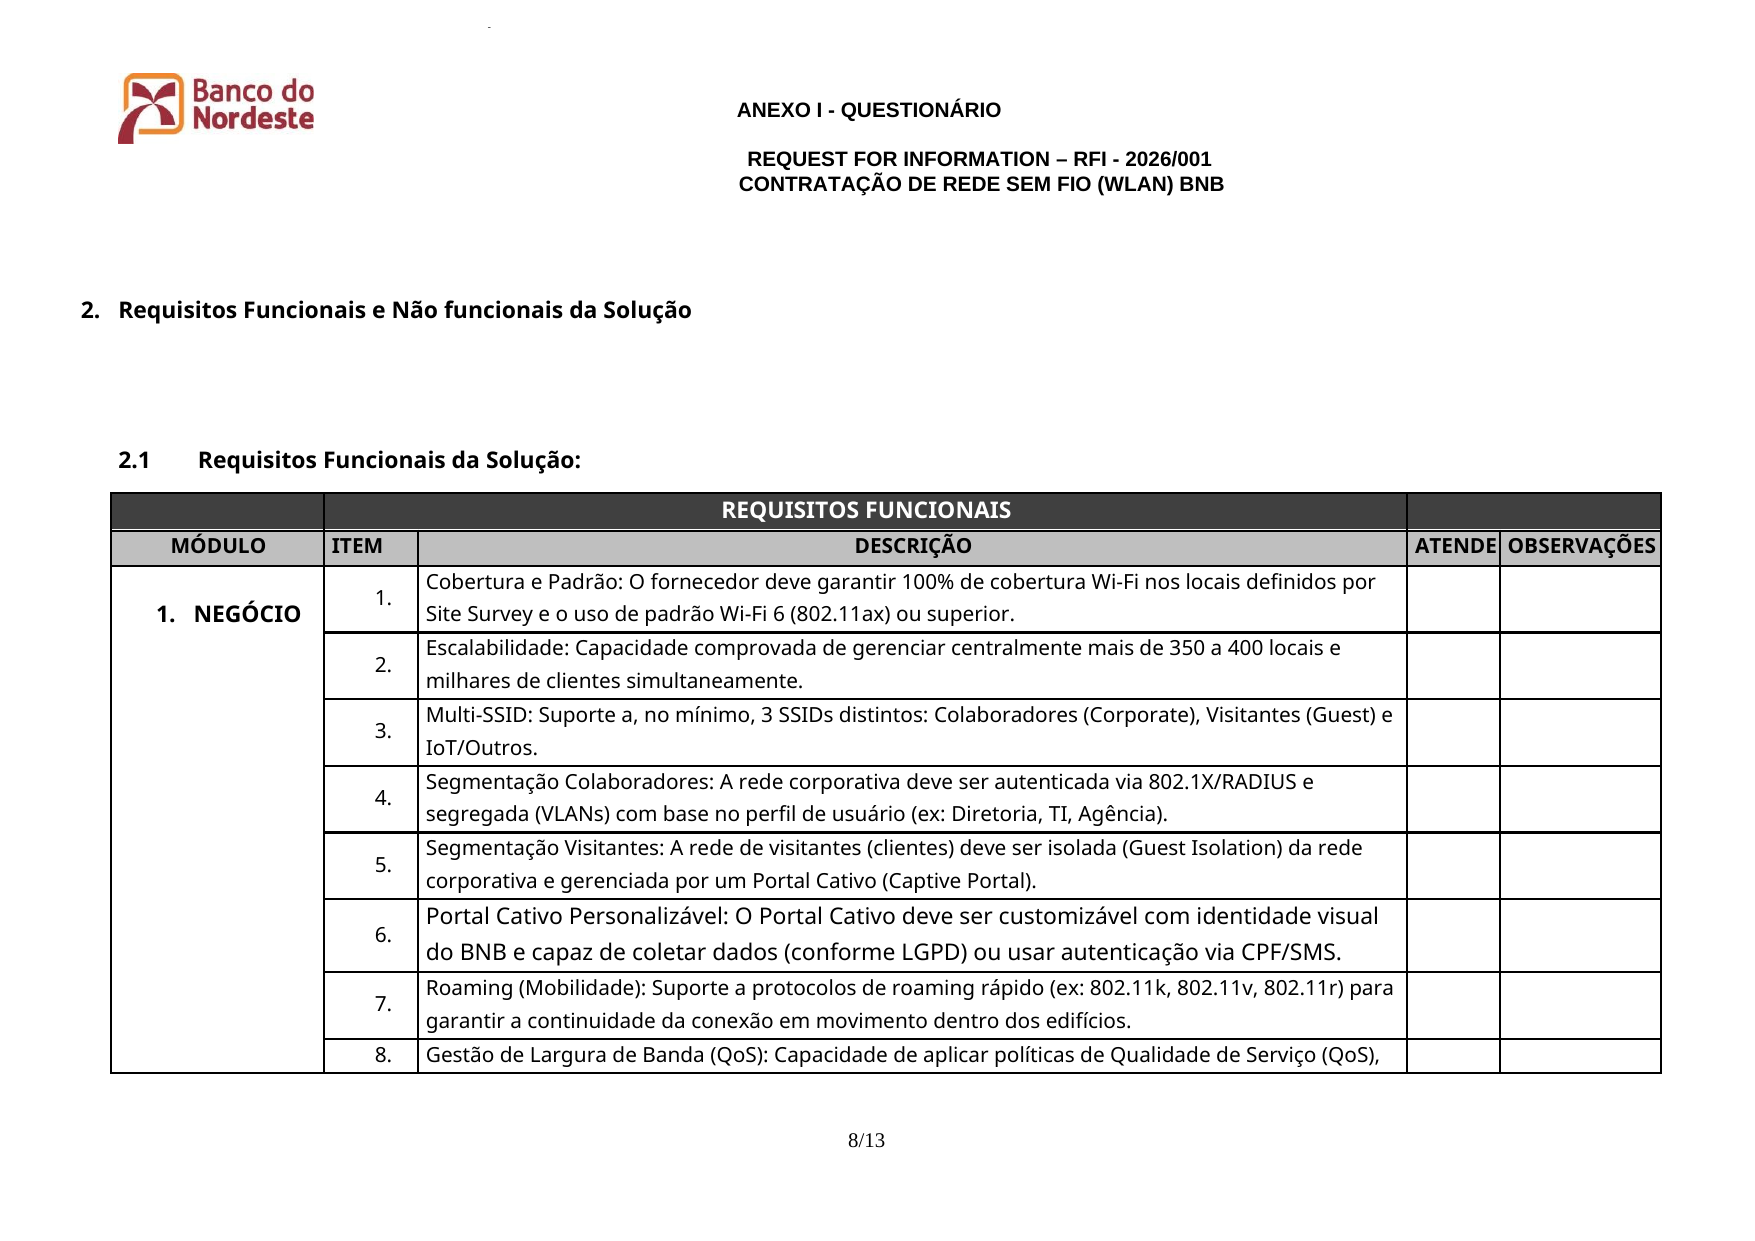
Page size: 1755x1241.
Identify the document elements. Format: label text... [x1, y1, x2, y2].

table_cell MÓDULO [112, 532, 323, 565]
table_cell [325, 1040, 417, 1072]
table_header [112, 494, 323, 529]
table_header [1408, 494, 1660, 529]
table_cell [325, 900, 417, 971]
table_cell ATENDE [1408, 532, 1499, 565]
table_cell Cobertura e Padrão: O fornecedor deve garantir 100% de cobertura Wi-Fi nos locais definidos por Site Survey e o uso de padrão Wi-Fi 6 (802.11ax) ou superior. [419, 567, 1406, 631]
table_cell [1501, 634, 1660, 698]
table_cell [1501, 1040, 1660, 1072]
table_cell [1408, 700, 1499, 765]
table_cell Portal Cativo Personalizável: O Portal Cativo deve ser customizável com identidade visual do BNB e capaz de coletar dados (conforme LGPD) ou usar autenticação via CPF/SMS. [419, 900, 1406, 971]
table_cell [1408, 767, 1499, 831]
table_cell [1501, 834, 1660, 898]
table_cell [1501, 567, 1660, 631]
table_cell [1501, 767, 1660, 831]
table_cell Roaming (Mobilidade): Suporte a protocolos de roaming rápido (ex: 802.11k, 802.11v, 802.11r) para garantir a continuidade da conexão em movimento dentro dos edifícios. [419, 973, 1406, 1038]
table_cell Gestão de Largura de Banda (QoS): Capacidade de aplicar políticas de Qualidade de Serviço (QoS), [419, 1040, 1406, 1072]
table_cell Segmentação Colaboradores: A rede corporativa deve ser autenticada via 802.1X/RADIUS e segregada (VLANs) com base no perfil de usuário (ex: Diretoria, TI, Agência). [419, 767, 1406, 831]
table_cell OBSERVAÇÕES [1501, 532, 1660, 565]
table_cell [1408, 973, 1499, 1038]
table_cell [325, 567, 417, 631]
table_cell [325, 834, 417, 898]
table_cell [325, 634, 417, 698]
table_cell Multi-SSID: Suporte a, no mínimo, 3 SSIDs distintos: Colaboradores (Corporate), Visitantes (Guest) e IoT/Outros. [419, 700, 1406, 765]
table_cell [325, 700, 417, 765]
table_cell ITEM [325, 532, 417, 565]
table_cell NEGÓCIO [112, 567, 323, 1072]
table_cell DESCRIÇÃO [419, 532, 1406, 565]
table_cell Segmentação Visitantes: A rede de visitantes (clientes) deve ser isolada (Guest Isolation) da rede corporativa e gerenciada por um Portal Cativo (Captive Portal). [419, 834, 1406, 898]
list Requisitos Funcionais da Solução: [118, 444, 1622, 476]
table_cell [325, 767, 417, 831]
table_cell [1408, 900, 1499, 971]
table_cell [1501, 700, 1660, 765]
table_cell [1501, 973, 1660, 1038]
table_cell [1501, 900, 1660, 971]
table_cell [1408, 567, 1499, 631]
list Requisitos Funcionais e Não funcionais da Solução [81, 294, 1622, 325]
table_cell [325, 973, 417, 1038]
table_cell Escalabilidade: Capacidade comprovada de gerenciar centralmente mais de 350 a 400 locais e milhares de clientes simultaneamente. [419, 634, 1406, 698]
table_cell [1408, 1040, 1499, 1072]
table_header REQUISITOS FUNCIONAIS [325, 494, 1406, 529]
table_cell [1408, 634, 1499, 698]
table_cell [1408, 834, 1499, 898]
